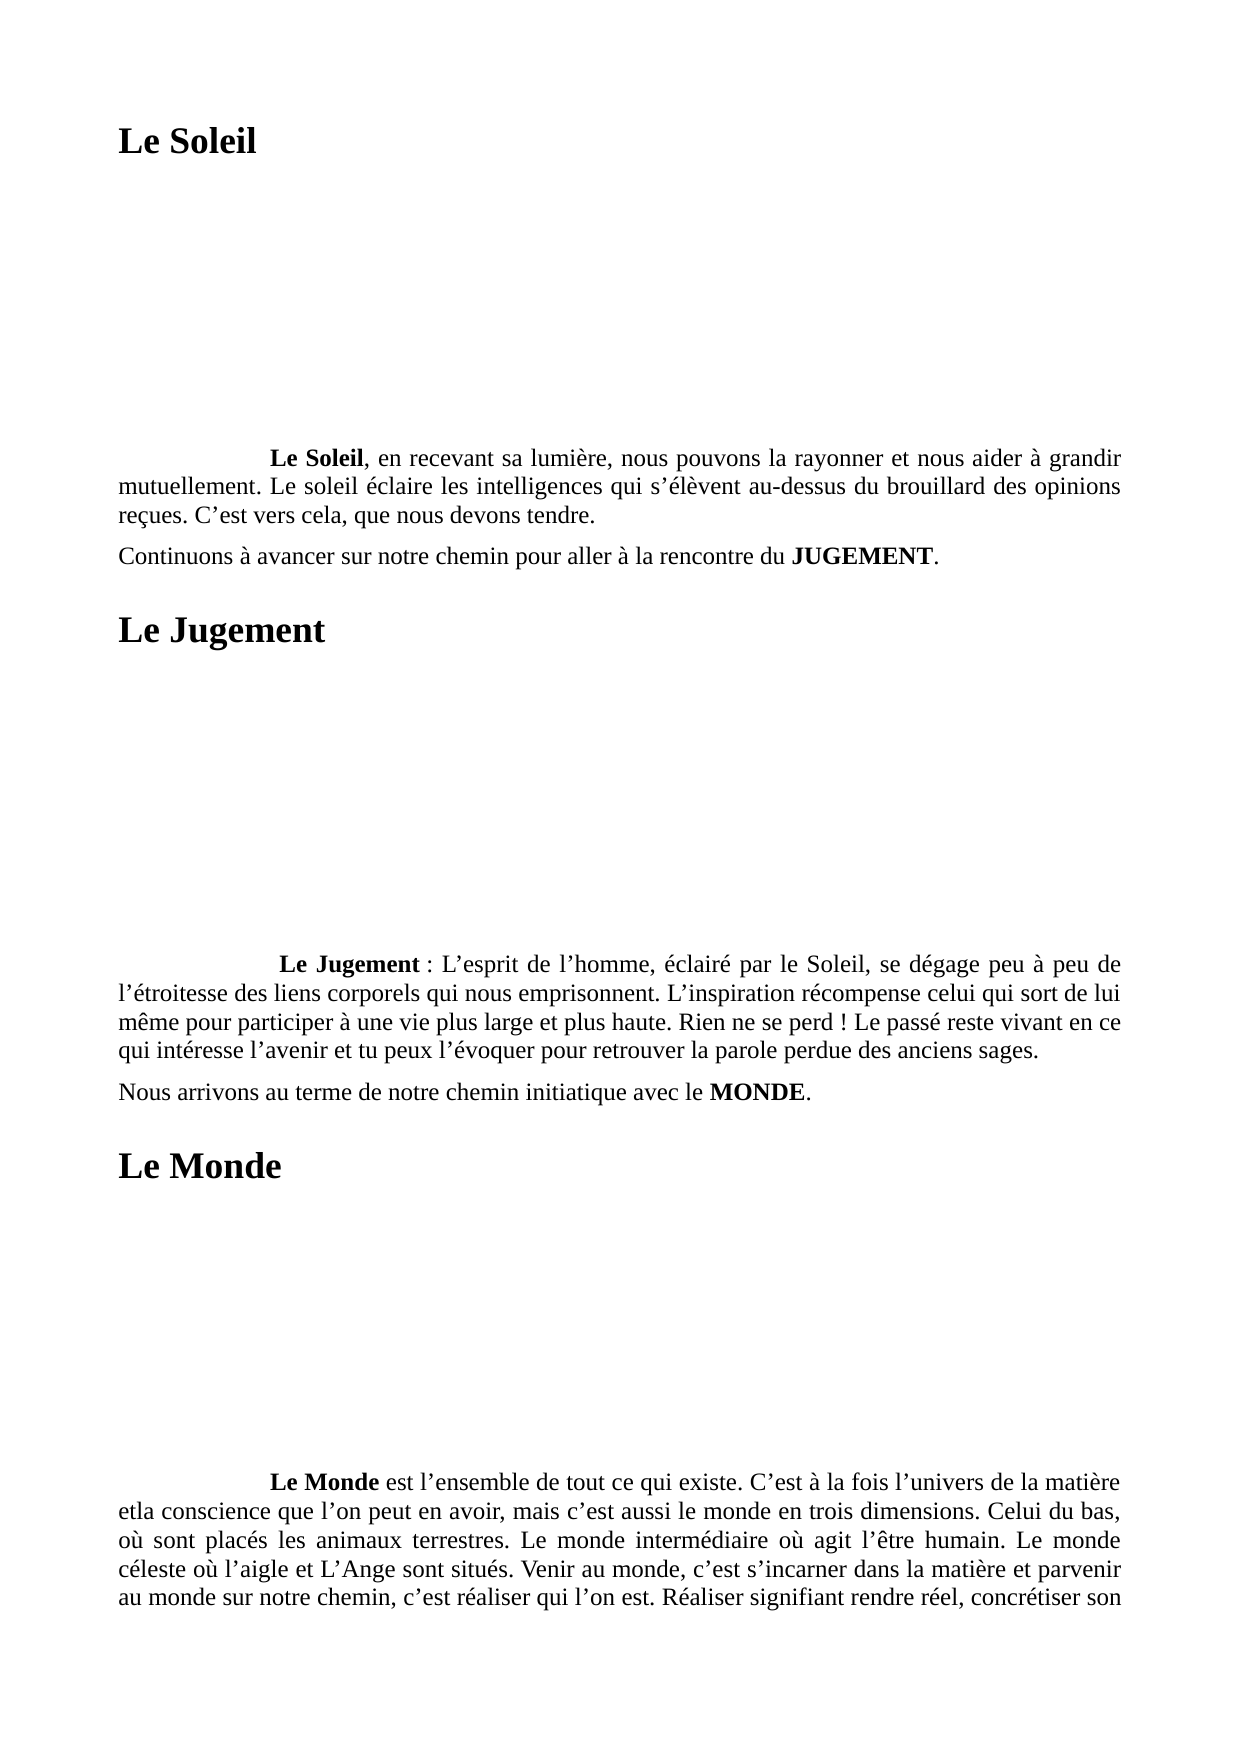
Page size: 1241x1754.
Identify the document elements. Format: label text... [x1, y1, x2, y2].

text Le Monde est l’ensemble de tout ce qui existe. C’est à la fois l’univers de la matière etla conscience que l’on peut en avoir, mais c’est aussi le monde en trois dimensions. Celui du bas, où sont placés les animaux terrestres. Le monde intermédiaire où agit l’être humain. Le monde céleste où l’aigle et L’Ange sont situés. Venir au monde, c’est s’incarner dans la matière et parvenir au monde sur notre chemin, c’est réaliser qui l’on est. Réaliser signifiant rendre réel, concrétiser son [118, 1199, 1122, 1611]
text Le Jugement : L’esprit de l’homme, éclairé par le Soleil, se dégage peu à peu de l’étroitesse des liens corporels qui nous emprisonnent. L’inspiration récompense celui qui sort de lui même pour participer à une vie plus large et plus haute. Rien ne se perd ! Le passé reste vivant en ce qui intéresse l’avenir et tu peux l’évoquer pour retrouver la parole perdue des anciens sages. [118, 663, 1122, 1064]
subtitle Le Jugement [118, 608, 1122, 651]
text Le Soleil, en recevant sa lumière, nous pouvons la rayonner et nous aider à grandir mutuellement. Le soleil éclaire les intelligences qui s’élèvent au-dessus du brouillard des opinions reçues. C’est vers cela, que nous devons tendre. [118, 174, 1122, 529]
text Continuons à avancer sur notre chemin pour aller à la rencontre du JUGEMENT. [118, 541, 1122, 570]
text Nous arrivons au terme de notre chemin initiatique avec le MONDE. [118, 1077, 1122, 1106]
subtitle Le Soleil [118, 118, 1122, 161]
subtitle Le Monde [118, 1143, 1122, 1186]
